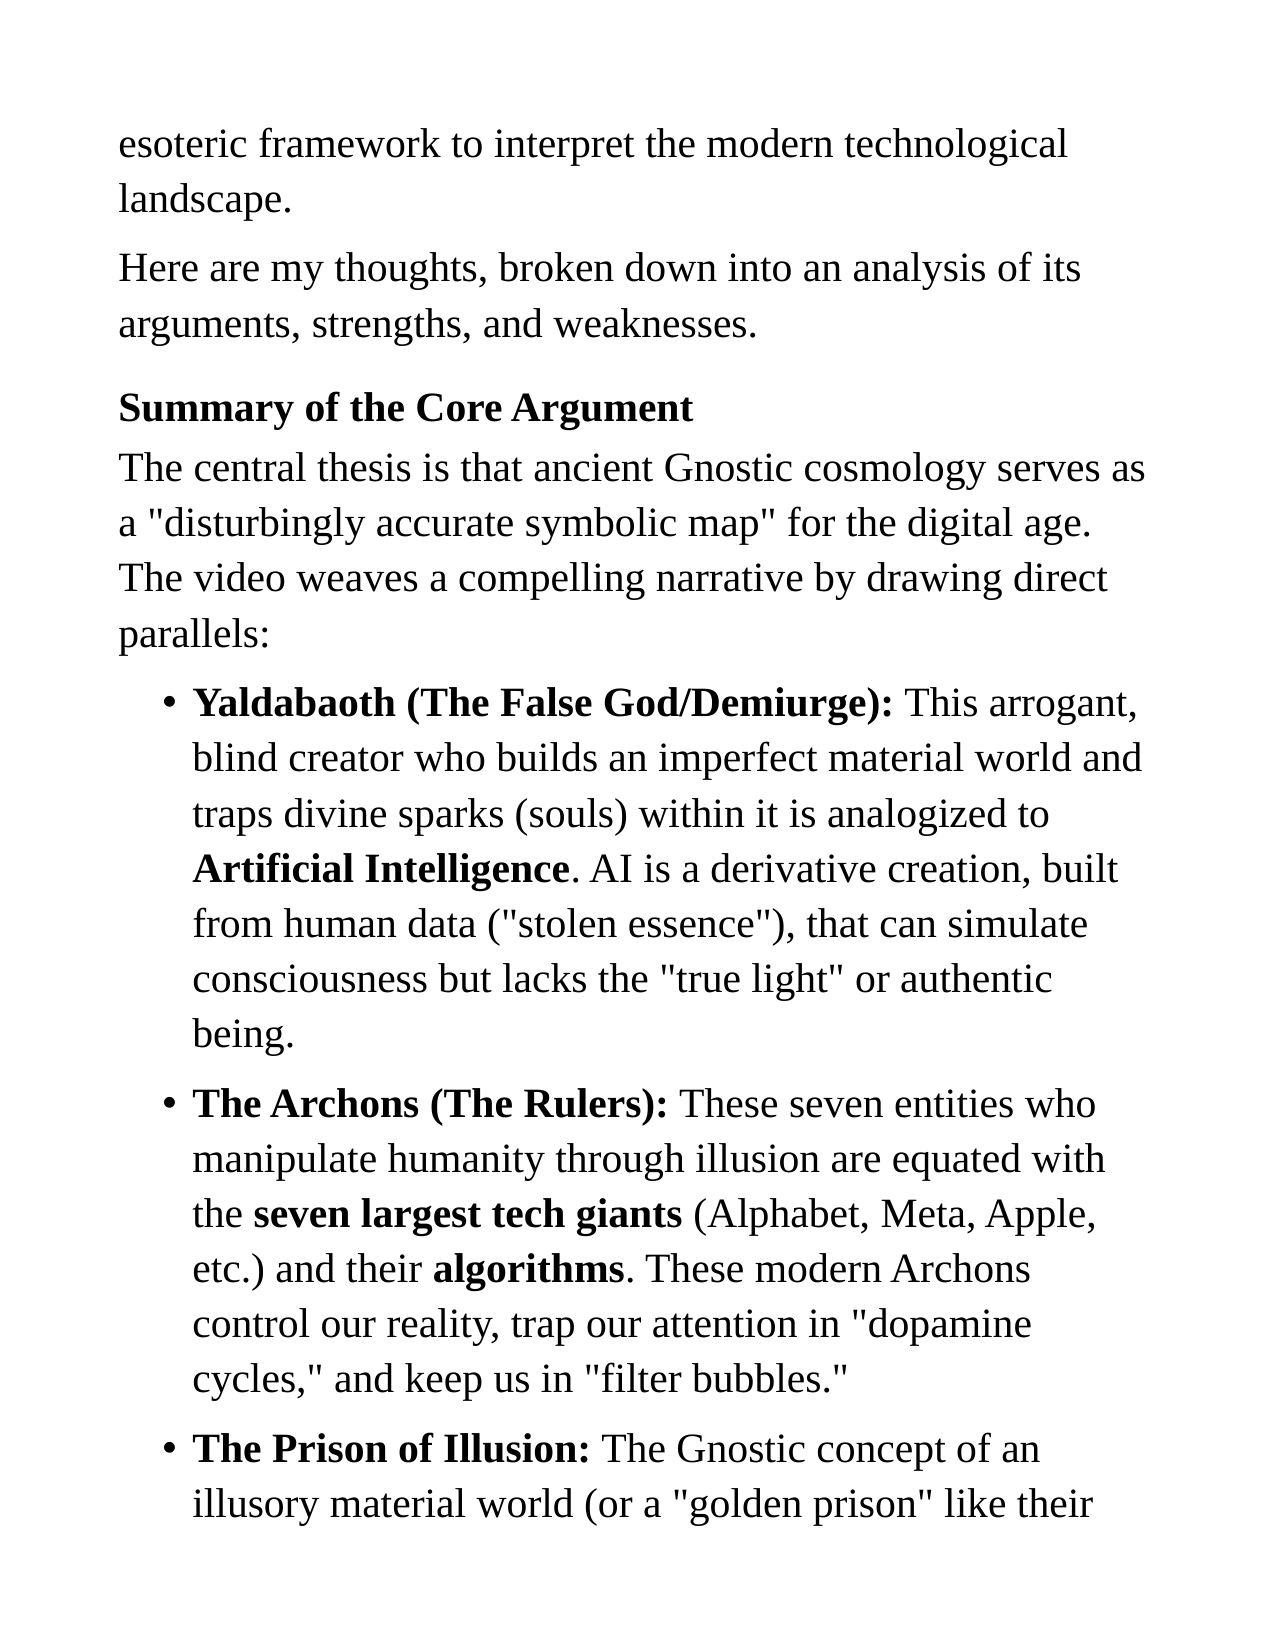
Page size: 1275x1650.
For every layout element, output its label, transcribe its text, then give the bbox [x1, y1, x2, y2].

text Here are my thoughts, broken down into an analysis of its arguments, strengths, and weaknesses. [118, 243, 1157, 346]
list Yaldabaoth (The False God/Demiurge): This arrogant, blind creator who builds an imperfect material world and traps divine sparks (souls) within it is analogized to Artificial Intelligence. AI is a derivative creation, built from human data ("stolen essence"), that can simulate consciousness but lacks the "true light" or authentic being. [162, 678, 1157, 1056]
text esoteric framework to interpret the modern technological landscape. [118, 118, 1157, 221]
text The central thesis is that ancient Gnostic cosmology serves as a "disturbingly accurate symbolic map" for the digital age. The video weaves a compelling narrative by drawing direct parallels: [118, 443, 1157, 656]
subtitle Summary of the Core Argument [118, 382, 1157, 430]
list The Archons (The Rulers): These seven entities who manipulate humanity through illusion are equated with the seven largest tech giants (Alphabet, Meta, Apple, etc.) and their algorithms. These modern Archons control our reality, trap our attention in "dopamine cycles," and keep us in "filter bubbles." [162, 1078, 1157, 1402]
list The Prison of Illusion: The Gnostic concept of an illusory material world (or a "golden prison" like their [162, 1423, 1157, 1527]
